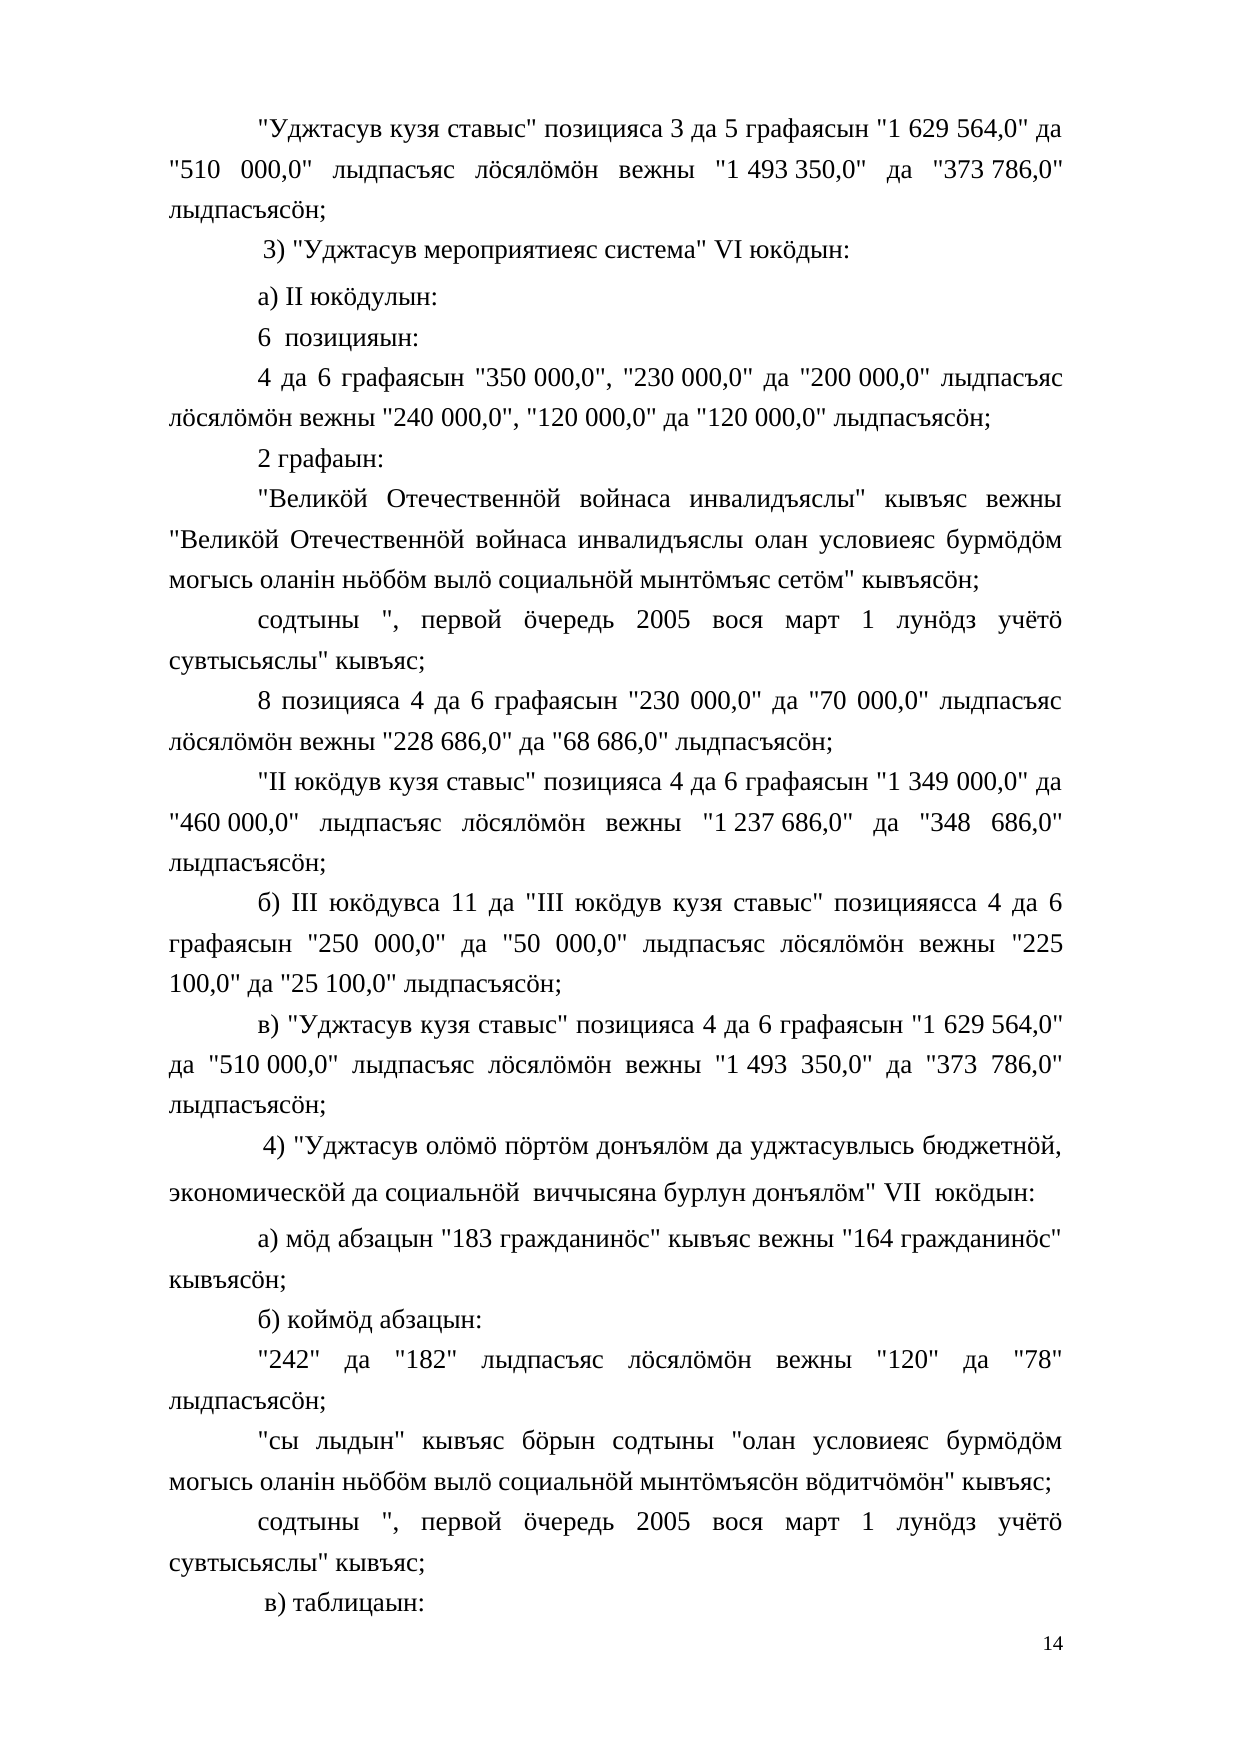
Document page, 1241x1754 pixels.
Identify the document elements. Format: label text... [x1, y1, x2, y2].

text б) III юкöдувса 11 да "III юкöдув кузя ставыс" позицияясса 4 да 6 графаясын "250 000,0" да "50 000,0" лыдпасъяс лöсялöмöн вежны "225 100,0" да "25 100,0" лыдпасъясöн; [169, 887, 1063, 998]
text в) "Уджтасув кузя ставыс" позицияса 4 да 6 графаясын "1 629 564,0" да "510 000,0" лыдпасъяс лöсялöмöн вежны "1 493 350,0" да "373 786,0" лыдпасъясöн; [169, 1008, 1063, 1120]
text содтыны ", первой öчередь 2005 вося март 1 лунöдз учётö сувтысьяслы" кывъяс; [169, 1505, 1063, 1577]
text "сы лыдын" кывъяс бöрын содтыны "олан условиеяс бурмöдöм могысь оланiн ньöбöм вылö социальнöй мынтöмъясöн вöдитчöмöн" кывъяс; [169, 1424, 1063, 1496]
text 4) "Уджтасув олöмö пöртöм донъялöм да уджтасувлысь бюджетнöй, экономическöй да социальнöй виччысяна бурлун донъялöм" VII юкöдын: [169, 1129, 1063, 1207]
text 6 позицияын: [169, 321, 1063, 352]
text "Великöй Отечественнöй войнаса инвалидъяслы" кывъяс вежны "Великöй Отечественнöй войнаса инвалидъяслы олан условиеяс бурмöдöм могысь оланiн ньöбöм вылö социальнöй мынтöмъяс сетöм" кывъясöн; [169, 482, 1063, 594]
text 2 графаын: [169, 442, 1063, 473]
text а) II юкöдулын: [169, 280, 1063, 311]
text 8 позицияса 4 да 6 графаясын "230 000,0" да "70 000,0" лыдпасъяс лöсялöмöн вежны "228 686,0" да "68 686,0" лыдпасъясöн; [169, 684, 1063, 756]
text 3) "Уджтасув мероприятиеяс система" VI юкöдын: [169, 234, 1063, 265]
text "242" да "182" лыдпасъяс лöсялöмöн вежны "120" да "78" лыдпасъясöн; [169, 1344, 1063, 1415]
text "II юкöдув кузя ставыс" позицияса 4 да 6 графаясын "1 349 000,0" да "460 000,0" лыдпасъяс лöсялöмöн вежны "1 237 686,0" да "348 686,0" лыдпасъясöн; [169, 765, 1063, 877]
text "Уджтасув кузя ставыс" позицияса 3 да 5 графаясын "1 629 564,0" да "510 000,0" лыдпасъяс лöсялöмöн вежны "1 493 350,0" да "373 786,0" лыдпасъясöн; [169, 112, 1063, 224]
text в) таблицаын: [169, 1586, 1063, 1617]
text а) мöд абзацын "183 гражданинöс" кывъяс вежны "164 гражданинöс" кывъясöн; [169, 1222, 1063, 1294]
text содтыны ", первой öчередь 2005 вося март 1 лунöдз учётö сувтысьяслы" кывъяс; [169, 604, 1063, 675]
text 4 да 6 графаясын "350 000,0", "230 000,0" да "200 000,0" лыдпасъяс лöсялöмöн вежны "240 000,0", "120 000,0" да "120 000,0" лыдпасъясöн; [169, 361, 1063, 433]
text б) коймöд абзацын: [169, 1303, 1063, 1334]
